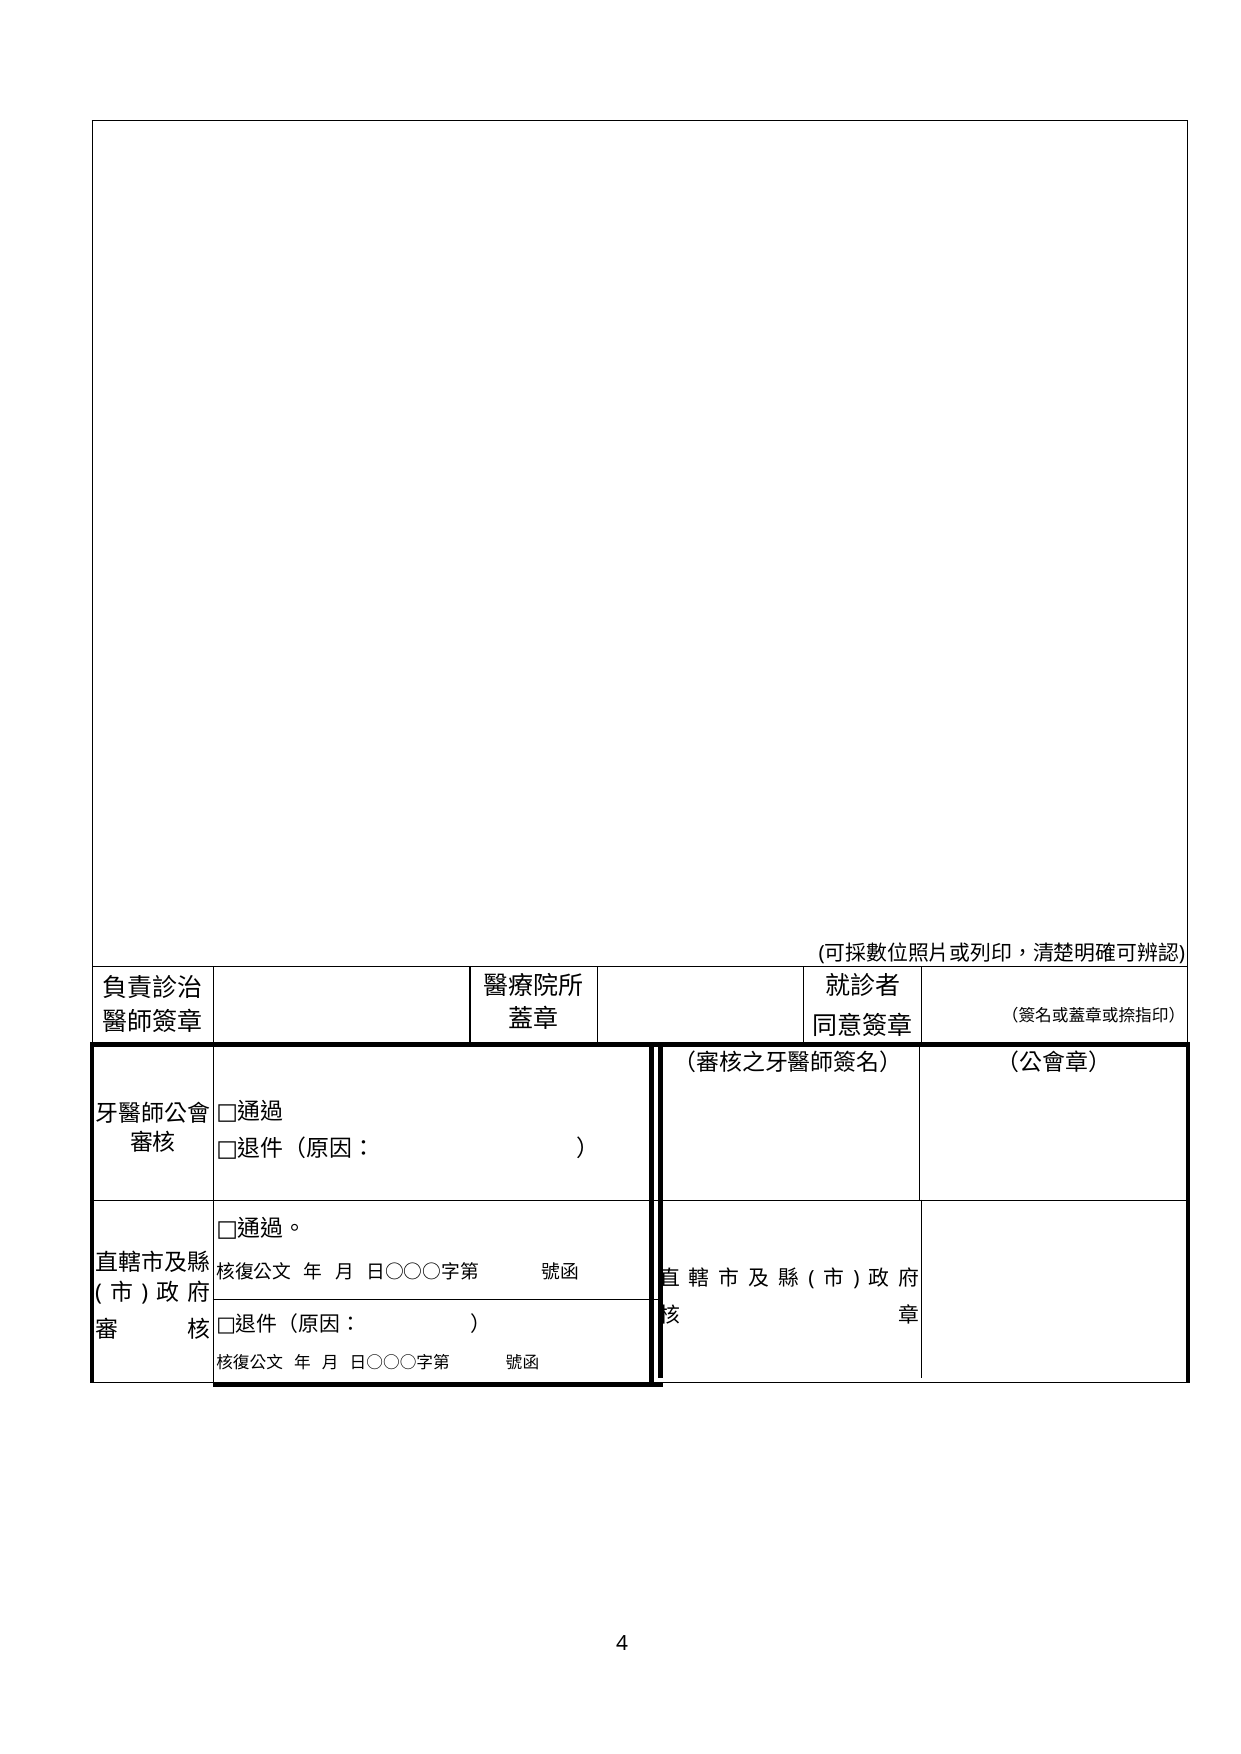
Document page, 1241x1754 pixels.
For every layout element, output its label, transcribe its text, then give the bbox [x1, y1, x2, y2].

table_cell 直轄市及縣(市)政府 審 核 [94, 1201, 213, 1382]
table_cell □通過。 核復公文 年 月 日○○○字第 號函 [214, 1201, 649, 1299]
table_cell 醫療院所 蓋章 [471, 967, 597, 1042]
table_cell 牙醫師公會審核 [94, 1047, 213, 1199]
table_cell [922, 1201, 1186, 1382]
table_cell (可採數位照片或列印，清楚明確可辨認) [93, 121, 1187, 966]
table_cell （簽名或蓋章或捺指印） [922, 967, 1187, 1042]
table_cell 就診者 同意簽章 [804, 967, 921, 1042]
table_cell 負責診治 醫師簽章 [93, 967, 213, 1042]
table_cell [214, 967, 469, 1042]
table_cell （公會章） [920, 1047, 1186, 1199]
table_cell □通過 □退件（原因： ） [214, 1047, 649, 1199]
table_cell □退件（原因： ） 核復公文 年 月 日○○○字第 號函 [214, 1300, 649, 1382]
table_cell 直轄市及縣(市)政府 核章 [656, 1201, 922, 1382]
table_cell （審核之牙醫師簽名） [663, 1047, 919, 1199]
table_cell [598, 967, 803, 1042]
